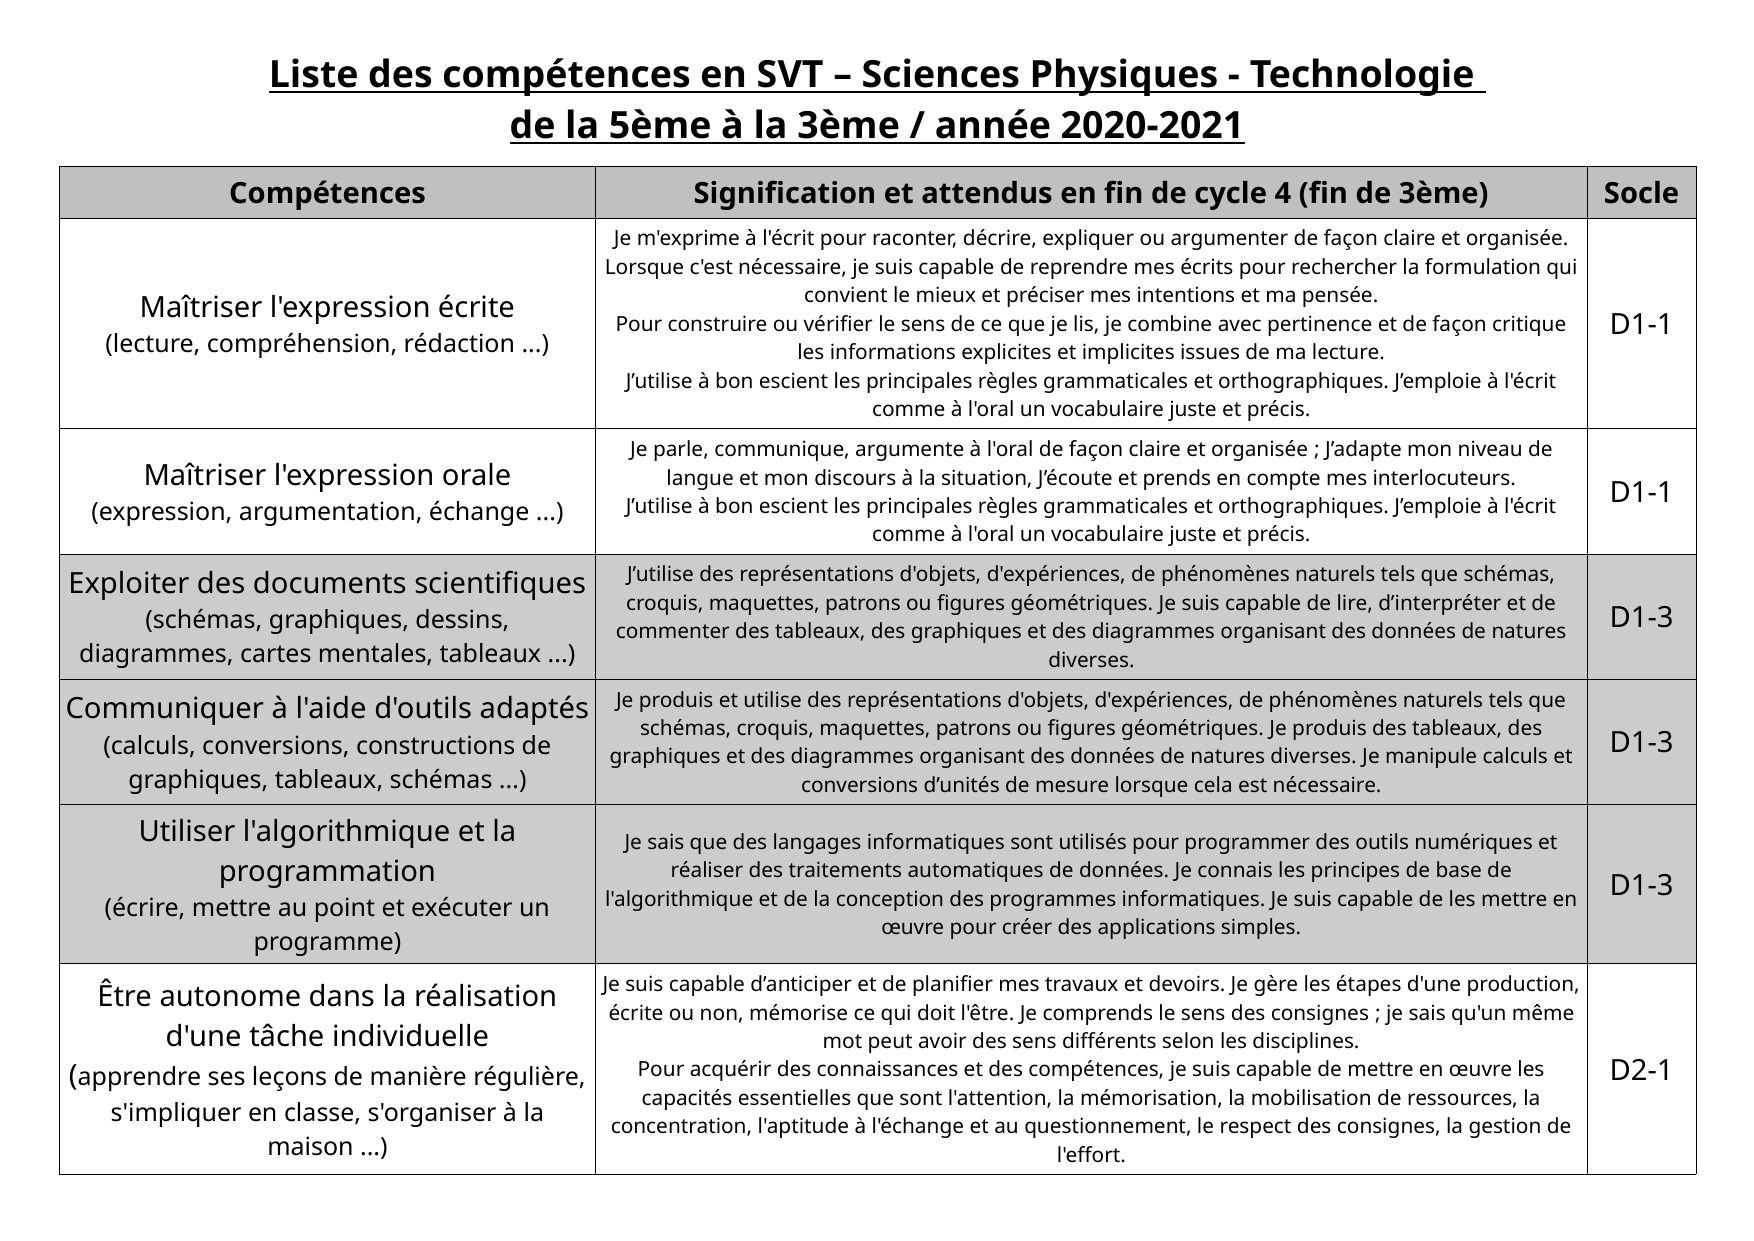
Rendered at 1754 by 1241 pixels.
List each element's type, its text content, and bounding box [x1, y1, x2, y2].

table_cell D2-1 [1588, 964, 1696, 1174]
table_cell D1-3 [1588, 805, 1696, 963]
table_cell Je m'exprime à l'écrit pour raconter, décrire, expliquer ou argumenter de façon claire et organisée. Lorsque c'est nécessaire, je suis capable de reprendre mes écrits pour rechercher la formulation qui convient le mieux et préciser mes intentions et ma pensée. Pour construire ou vérifier le sens de ce que je lis, je combine avec pertinence et de façon critique les informations explicites et implicites issues de ma lecture. J’utilise à bon escient les principales règles grammaticales et orthographiques. J’emploie à l'écrit comme à l'oral un vocabulaire juste et précis. [596, 219, 1587, 428]
table_cell D1-3 [1588, 680, 1696, 804]
table_cell Communiquer à l'aide d'outils adaptés (calculs, conversions, constructions de graphiques, tableaux, schémas ...) [60, 680, 595, 804]
table_cell J’utilise des représentations d'objets, d'expériences, de phénomènes naturels tels que schémas, croquis, maquettes, patrons ou figures géométriques. Je suis capable de lire, d’interpréter et de commenter des tableaux, des graphiques et des diagrammes organisant des données de natures diverses. [596, 555, 1587, 679]
table_cell Je produis et utilise des représentations d'objets, d'expériences, de phénomènes naturels tels que schémas, croquis, maquettes, patrons ou figures géométriques. Je produis des tableaux, des graphiques et des diagrammes organisant des données de natures diverses. Je manipule calculs et conversions d’unités de mesure lorsque cela est nécessaire. [596, 680, 1587, 804]
text Liste des compétences en SVT – Sciences Physiques - Technologie [59, 47, 1695, 98]
table_cell Exploiter des documents scientifiques (schémas, graphiques, dessins, diagrammes, cartes mentales, tableaux ...) [60, 555, 595, 679]
table_cell Utiliser l'algorithmique et la programmation (écrire, mettre au point et exécuter un programme) [60, 805, 595, 963]
table_cell D1-1 [1588, 219, 1696, 428]
table_cell Je suis capable d’anticiper et de planifier mes travaux et devoirs. Je gère les étapes d'une production, écrite ou non, mémorise ce qui doit l'être. Je comprends le sens des consignes ; je sais qu'un même mot peut avoir des sens différents selon les disciplines. Pour acquérir des connaissances et des compétences, je suis capable de mettre en œuvre les capacités essentielles que sont l'attention, la mémorisation, la mobilisation de ressources, la concentration, l'aptitude à l'échange et au questionnement, le respect des consignes, la gestion de l'effort. [596, 964, 1587, 1174]
table_cell Maîtriser l'expression orale (expression, argumentation, échange ...) [60, 429, 595, 554]
table_cell Maîtriser l'expression écrite (lecture, compréhension, rédaction ...) [60, 219, 595, 428]
table_cell Je parle, communique, argumente à l'oral de façon claire et organisée ; J’adapte mon niveau de langue et mon discours à la situation, J’écoute et prends en compte mes interlocuteurs. J’utilise à bon escient les principales règles grammaticales et orthographiques. J’emploie à l'écrit comme à l'oral un vocabulaire juste et précis. [596, 429, 1587, 554]
table_cell D1-1 [1588, 429, 1696, 554]
table_header Socle [1588, 167, 1696, 218]
table_header Signification et attendus en fin de cycle 4 (fin de 3ème) [596, 167, 1587, 218]
table_cell Je sais que des langages informatiques sont utilisés pour programmer des outils numériques et réaliser des traitements automatiques de données. Je connais les principes de base de l'algorithmique et de la conception des programmes informatiques. Je suis capable de les mettre en œuvre pour créer des applications simples. [596, 805, 1587, 963]
text de la 5ème à la 3ème / année 2020-2021 [59, 98, 1695, 149]
table_cell D1-3 [1588, 555, 1696, 679]
table_header Compétences [60, 167, 595, 218]
table_cell Être autonome dans la réalisation d'une tâche individuelle (apprendre ses leçons de manière régulière, s'impliquer en classe, s'organiser à la maison ...) [60, 964, 595, 1174]
